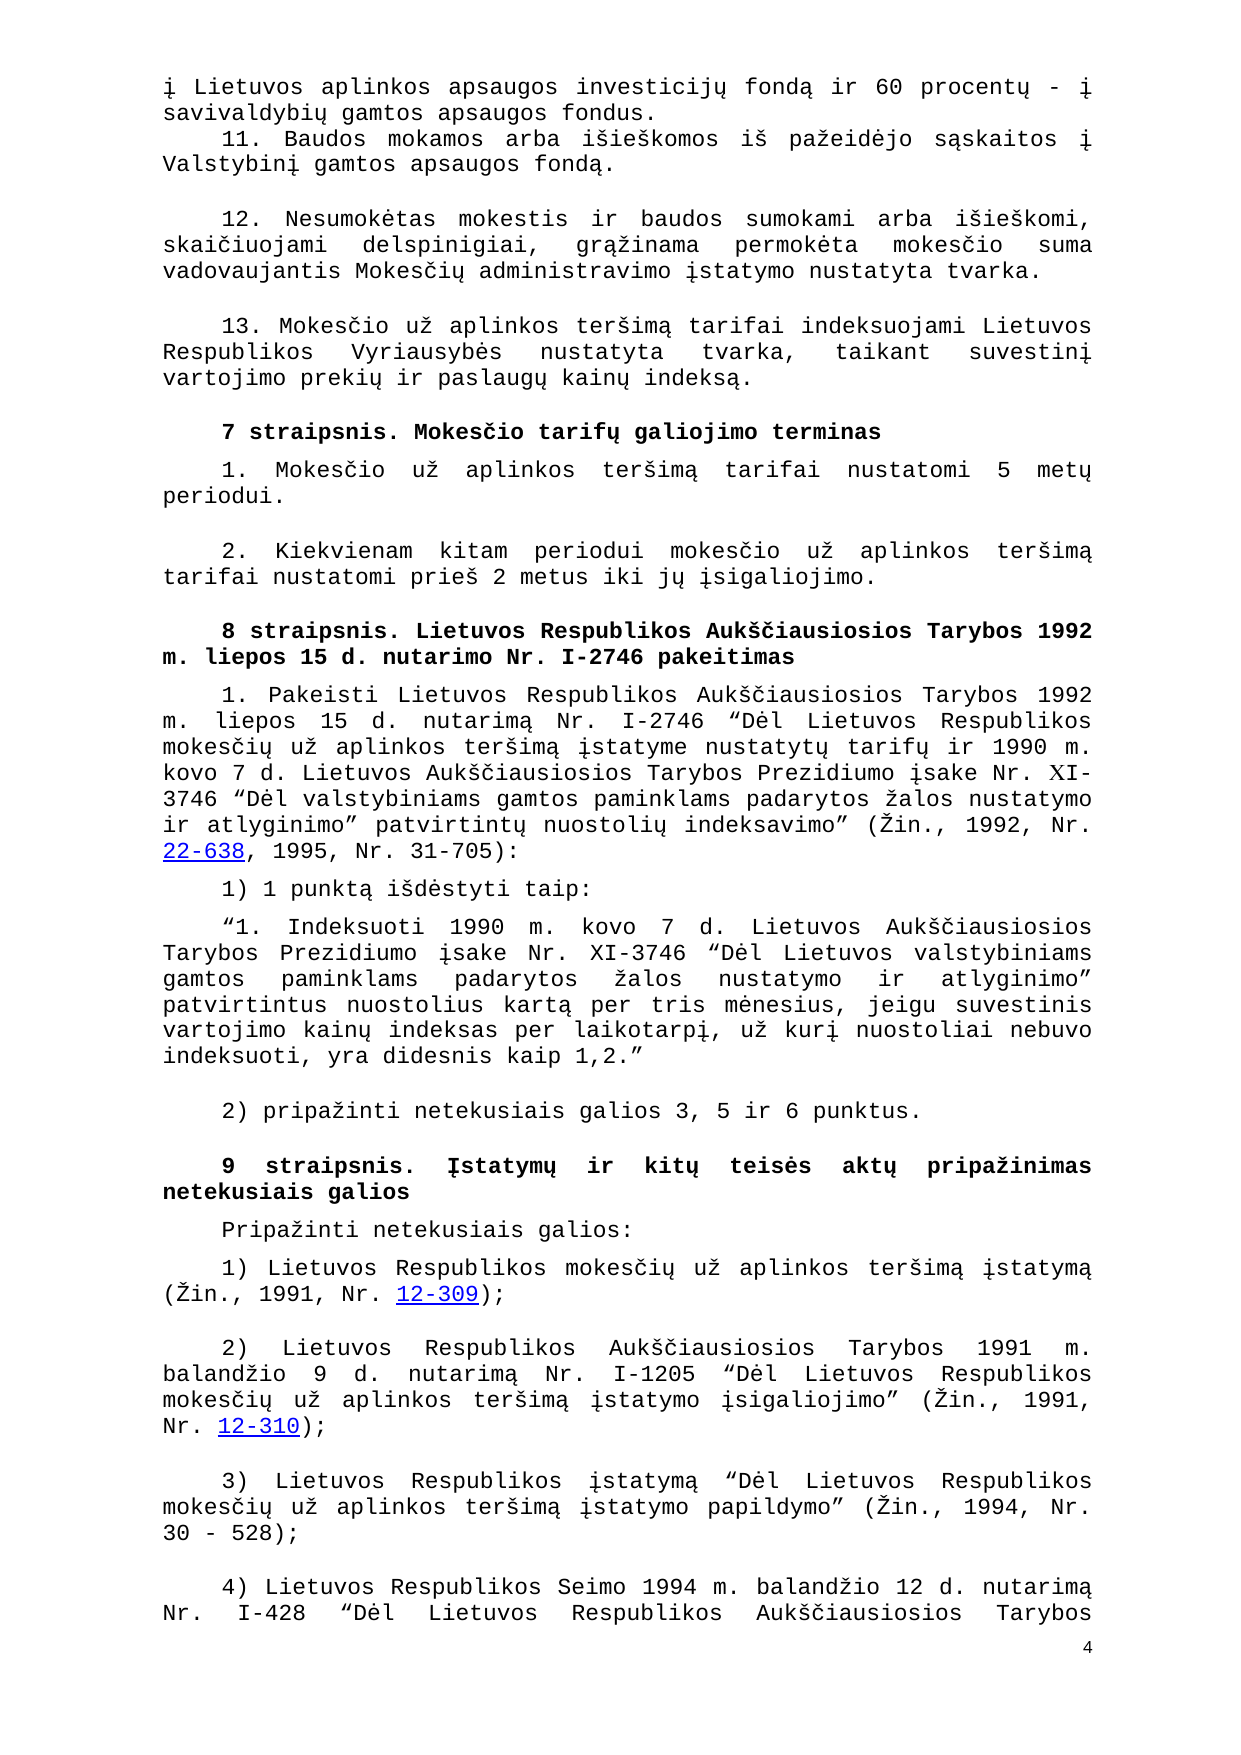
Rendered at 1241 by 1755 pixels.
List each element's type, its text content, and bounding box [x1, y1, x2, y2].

text 8 straipsnis. Lietuvos Respublikos Aukščiausiosios Tarybos 1992 m. liepos 15 d. nutarimo Nr. I-2746 pakeitimas [162, 620, 1093, 672]
text - į Lietuvos aplinkos apsaugos investicijų fondą ir 60 procentų - į savivaldybių gamtos apsaugos fondus. [162, 75, 1093, 127]
text 11. Baudos mokamos arba išieškomos iš pažeidėjo sąskaitos į Valstybinį gamtos apsaugos fondą. [162, 127, 1093, 179]
text 4) Lietuvos Respublikos Seimo 1994 m. balandžio 12 d. nutarimą Nr. I-428 “Dėl Lietuvos Respublikos Aukščiausiosios Tarybos [162, 1576, 1093, 1627]
text 7 straipsnis. Mokesčio tarifų galiojimo terminas [162, 421, 1093, 447]
text 1) 1 punktą išdėstyti taip: [162, 877, 1093, 903]
text 1. Mokesčio už aplinkos teršimą tarifai nustatomi 5 metų periodui. [162, 458, 1093, 510]
text 12. Nesumokėtas mokestis ir baudos sumokami arba išieškomi, skaičiuojami delspinigiai, grąžinama permokėta mokesčio suma vadovaujantis Mokesčių administravimo įstatymo nustatyta tvarka. [162, 207, 1093, 285]
text 13. Mokesčio už aplinkos teršimą tarifai indeksuojami Lietuvos Respublikos Vyriausybės nustatyta tvarka, taikant suvestinį vartojimo prekių ir paslaugų kainų indeksą. [162, 314, 1093, 392]
text 2) pripažinti netekusiais galios 3, 5 ir 6 punktus. [162, 1099, 1093, 1125]
text “1. Indeksuoti 1990 m. kovo 7 d. Lietuvos Aukščiausiosios Tarybos Prezidiumo įsake Nr. XI-3746 “Dėl Lietuvos valstybiniams gamtos paminklams padarytos žalos nustatymo ir atlyginimo” patvirtintus nuostolius kartą per tris mėnesius, jeigu suvestinis vartojimo kainų indeksas per laikotarpį, už kurį nuostoliai nebuvo indeksuoti, yra didesnis kaip 1,2.” [162, 915, 1093, 1071]
text 3) Lietuvos Respublikos įstatymą “Dėl Lietuvos Respublikos mokesčių už aplinkos teršimą įstatymo papildymo” (Žin., 1994, Nr. 30 - 528); [162, 1469, 1093, 1547]
text 9 straipsnis. Įstatymų ir kitų teisės aktų pripažinimas netekusiais galios [162, 1154, 1093, 1206]
text 2) Lietuvos Respublikos Aukščiausiosios Tarybos 1991 m. balandžio 9 d. nutarimą Nr. I-1205 “Dėl Lietuvos Respublikos mokesčių už aplinkos teršimą įstatymo įsigaliojimo” (Žin., 1991, Nr. 12-310); [162, 1337, 1093, 1440]
text Pripažinti netekusiais galios: [162, 1218, 1093, 1244]
text 2. Kiekvienam kitam periodui mokesčio už aplinkos teršimą tarifai nustatomi prieš 2 metus iki jų įsigaliojimo. [162, 539, 1093, 591]
text 1) Lietuvos Respublikos mokesčių už aplinkos teršimą įstatymą (Žin., 1991, Nr. 12-309); [162, 1256, 1093, 1308]
text 1. Pakeisti Lietuvos Respublikos Aukščiausiosios Tarybos 1992 m. liepos 15 d. nutarimą Nr. I-2746 “Dėl Lietuvos Respublikos mokesčių už aplinkos teršimą įstatyme nustatytų tarifų ir 1990 m. kovo 7 d. Lietuvos Aukščiausiosios Tarybos Prezidiumo įsake Nr. I-3746 “Dėl valstybiniams gamtos paminklams padarytos žalos nustatymo ir atlyginimo” patvirtintų nuostolių indeksavimo” (Žin., 1992, Nr. 22-638, 1995, Nr. 31-705): [162, 684, 1093, 865]
